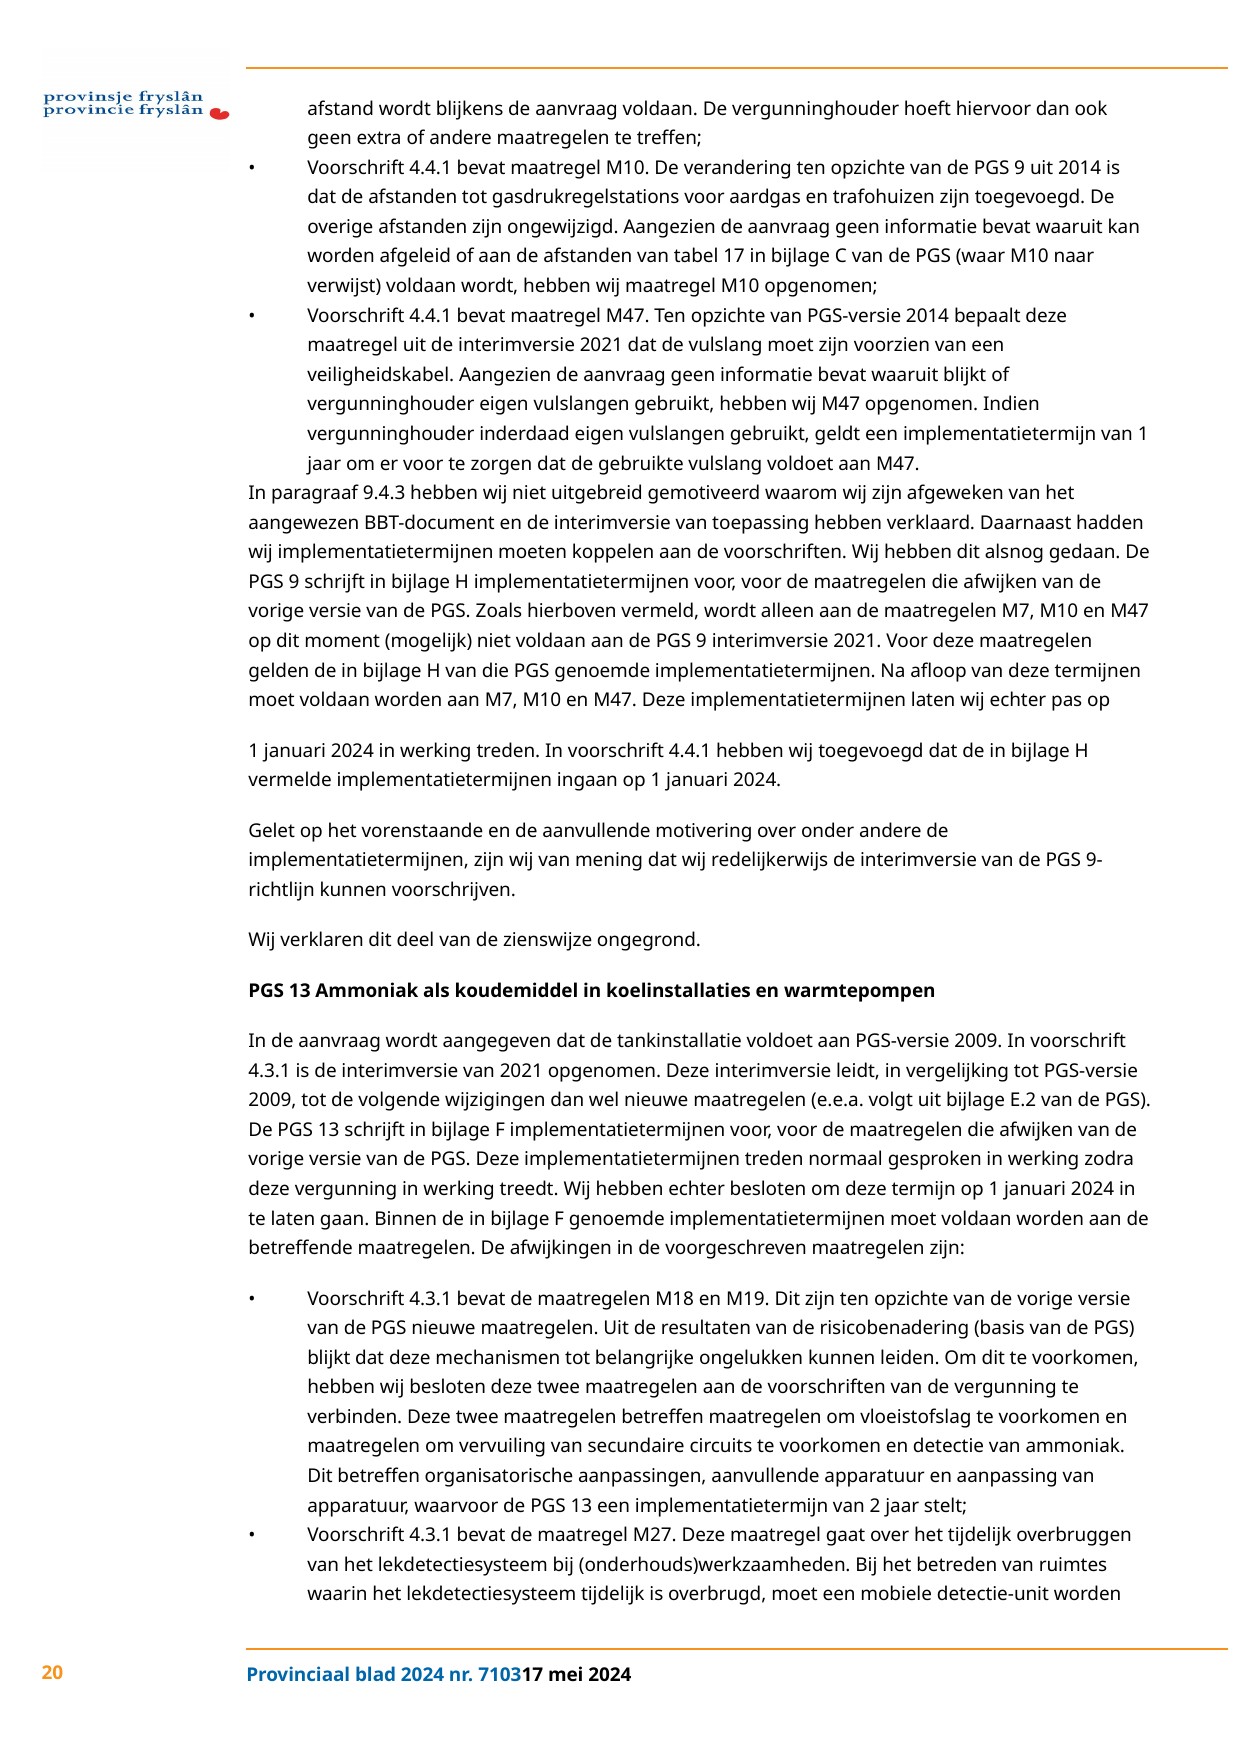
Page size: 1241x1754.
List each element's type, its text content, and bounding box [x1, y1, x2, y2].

text 1 januari 2024 in werking treden. In voorschrift 4.4.1 hebben wij toegevoegd dat de in bijlage H vermelde implementatietermijnen ingaan op 1 januari 2024. [248, 737, 1152, 792]
list Voorschrift 4.3.1 bevat de maatregel M27. Deze maatregel gaat over het tijdelijk overbruggen van het lekdetectiesysteem bij (onderhouds)werkzaamheden. Bij het betreden van ruimtes waarin het lekdetectiesysteem tijdelijk is overbrugd, moet een mobiele detectie-unit worden [248, 1521, 1152, 1606]
text Wij verklaren dit deel van de zienswijze ongegrond. [248, 926, 1152, 952]
picture [41, 47, 231, 172]
list afstand wordt blijkens de aanvraag voldaan. De vergunninghouder hoeft hiervoor dan ook geen extra of andere maatregelen te treffen; [248, 95, 1152, 150]
text In de aanvraag wordt aangegeven dat de tankinstallatie voldoet aan PGS-versie 2009. In voorschrift 4.3.1 is de interimversie van 2021 opgenomen. Deze interimversie leidt, in vergelijking tot PGS-versie 2009, tot de volgende wijzigingen dan wel nieuwe maatregelen (e.e.a. volgt uit bijlage E.2 van de PGS). De PGS 13 schrijft in bijlage F implementatietermijnen voor, voor de maatregelen die afwijken van de vorige versie van de PGS. Deze implementatietermijnen treden normaal gesproken in werking zodra deze vergunning in werking treedt. Wij hebben echter besloten om deze termijn op 1 januari 2024 in te laten gaan. Binnen de in bijlage F genoemde implementatietermijnen moet voldaan worden aan de betreffende maatregelen. De afwijkingen in de voorgeschreven maatregelen zijn: [248, 1027, 1152, 1260]
text Gelet op het vorenstaande en de aanvullende motivering over onder andere de implementatietermijnen, zijn wij van mening dat wij redelijkerwijs de interimversie van de PGS 9-richtlijn kunnen voorschrijven. [248, 817, 1152, 902]
text In paragraaf 9.4.3 hebben wij niet uitgebreid gemotiveerd waarom wij zijn afgeweken van het aangewezen BBT-document en de interimversie van toepassing hebben verklaard. Daarnaast hadden wij implementatietermijnen moeten koppelen aan de voorschriften. Wij hebben dit alsnog gedaan. De PGS 9 schrijft in bijlage H implementatietermijnen voor, voor de maatregelen die afwijken van de vorige versie van de PGS. Zoals hierboven vermeld, wordt alleen aan de maatregelen M7, M10 en M47 op dit moment (mogelijk) niet voldaan aan de PGS 9 interimversie 2021. Voor deze maatregelen gelden de in bijlage H van die PGS genoemde implementatietermijnen. Na afloop van deze termijnen moet voldaan worden aan M7, M10 en M47. Deze implementatietermijnen laten wij echter pas op [248, 479, 1152, 712]
list Voorschrift 4.4.1 bevat maatregel M10. De verandering ten opzichte van de PGS 9 uit 2014 is dat de afstanden tot gasdrukregelstations voor aardgas en trafohuizen zijn toegevoegd. De overige afstanden zijn ongewijzigd. Aangezien de aanvraag geen informatie bevat waaruit kan worden afgeleid of aan de afstanden van tabel 17 in bijlage C van de PGS (waar M10 naar verwijst) voldaan wordt, hebben wij maatregel M10 opgenomen; [248, 154, 1152, 298]
list Voorschrift 4.3.1 bevat de maatregelen M18 en M19. Dit zijn ten opzichte van de vorige versie van de PGS nieuwe maatregelen. Uit de resultaten van de risicobenadering (basis van de PGS) blijkt dat deze mechanismen tot belangrijke ongelukken kunnen leiden. Om dit te voorkomen, hebben wij besloten deze twee maatregelen aan de voorschriften van de vergunning te verbinden. Deze twee maatregelen betreffen maatregelen om vloeistofslag te voorkomen en maatregelen om vervuiling van secundaire circuits te voorkomen en detectie van ammoniak. Dit betreffen organisatorische aanpassingen, aanvullende apparatuur en aanpassing van apparatuur, waarvoor de PGS 13 een implementatietermijn van 2 jaar stelt; [248, 1285, 1152, 1518]
text PGS 13 Ammoniak als koudemiddel in koelinstallaties en warmtepompen [248, 977, 1152, 1003]
list Voorschrift 4.4.1 bevat maatregel M47. Ten opzichte van PGS-versie 2014 bepaalt deze maatregel uit de interimversie 2021 dat de vulslang moet zijn voorzien van een veiligheidskabel. Aangezien de aanvraag geen informatie bevat waaruit blijkt of vergunninghouder eigen vulslangen gebruikt, hebben wij M47 opgenomen. Indien vergunninghouder inderdaad eigen vulslangen gebruikt, geldt een implementatietermijn van 1 jaar om er voor te zorgen dat de gebruikte vulslang voldoet aan M47. [248, 302, 1152, 476]
